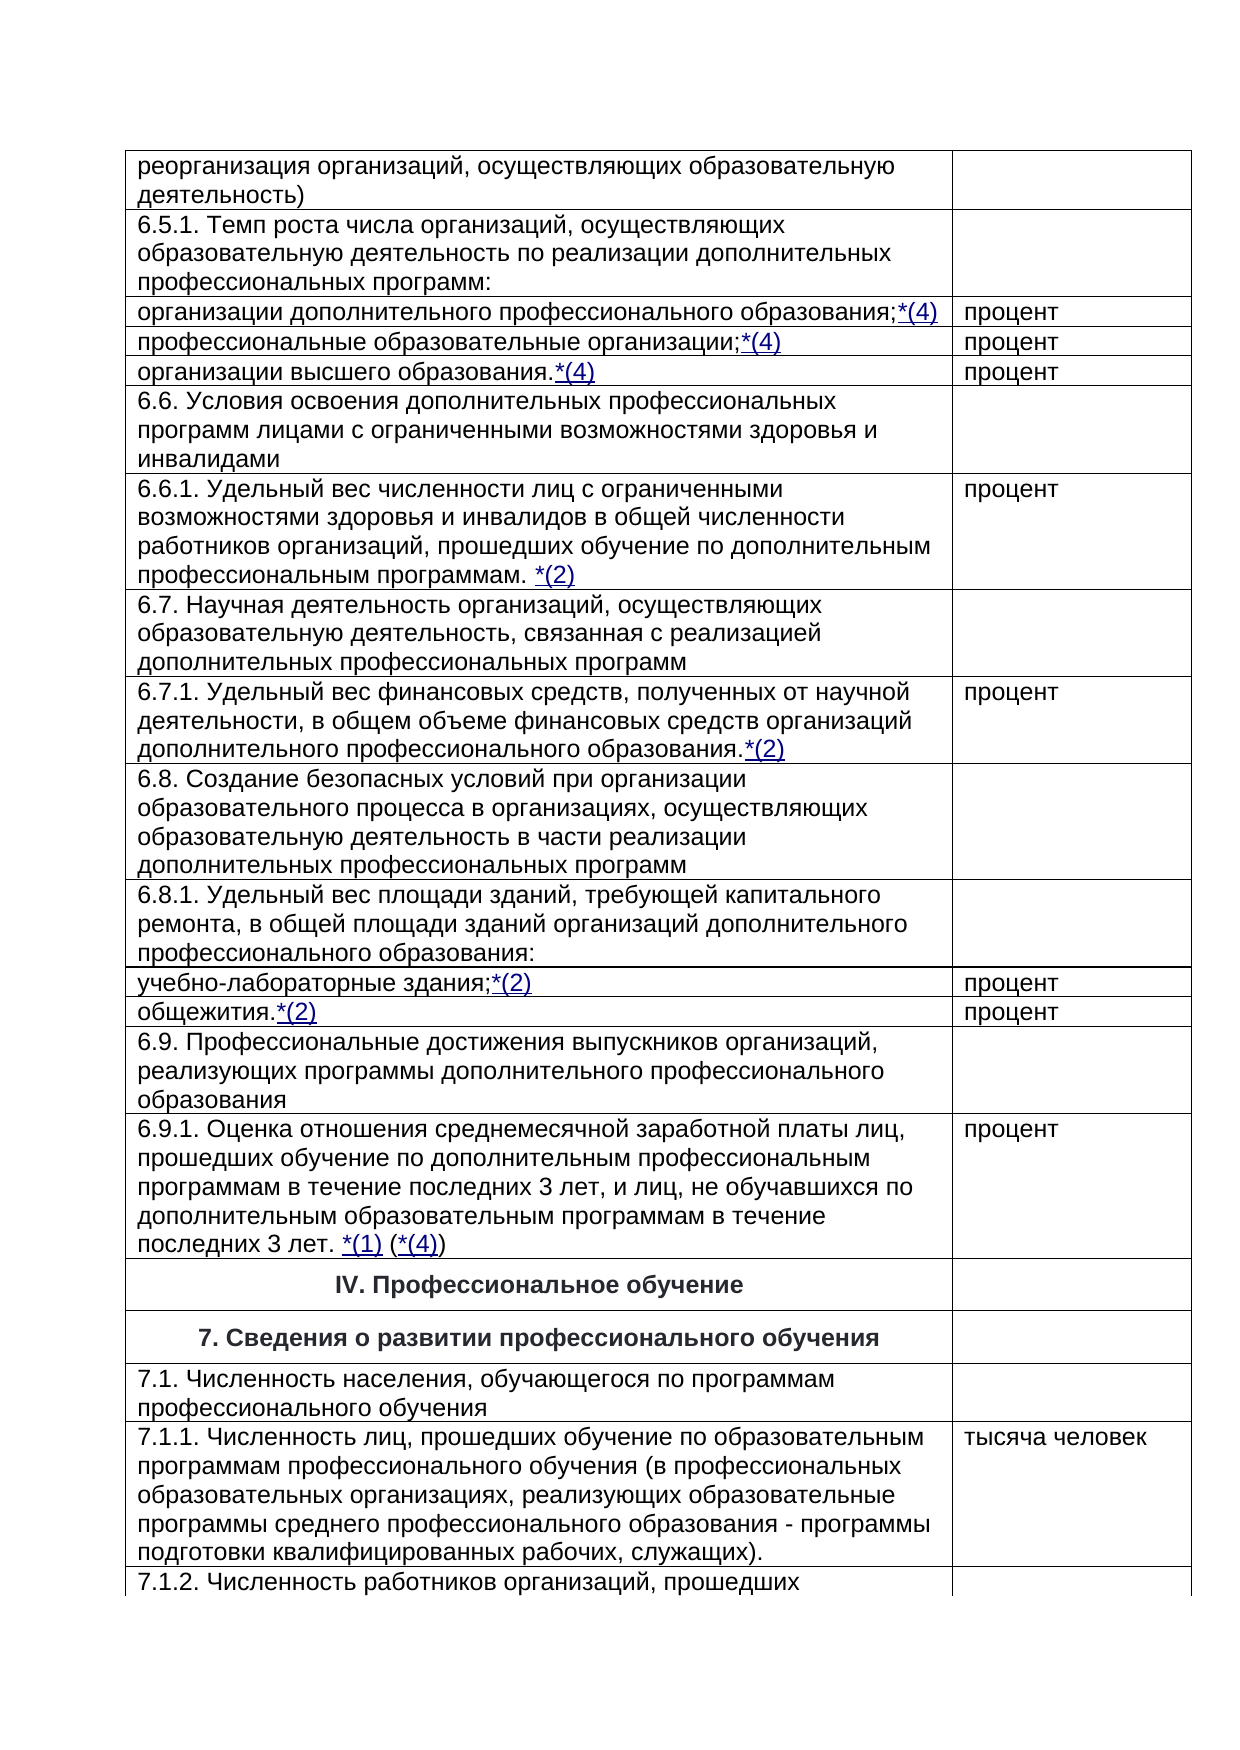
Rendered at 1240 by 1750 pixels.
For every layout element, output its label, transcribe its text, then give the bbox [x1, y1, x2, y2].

table_cell 6.9. Профессиональные достижения выпускников организаций, реализующих программы дополнительного профессионального образования [126, 1027, 952, 1113]
table_cell процент [953, 677, 1191, 763]
table_cell процент [953, 327, 1191, 355]
table_cell 7. Сведения о развитии профессионального обучения [126, 1311, 952, 1363]
table_cell [953, 764, 1191, 879]
table_cell 6.7. Научная деятельность организаций, осуществляющих образовательную деятельность, связанная с реализацией дополнительных профессиональных программ [126, 590, 952, 676]
table_cell реорганизация организаций, осуществляющих образовательную деятельность) [126, 151, 952, 208]
table_cell [953, 880, 1191, 966]
table_cell 6.6.1. Удельный вес численности лиц с ограниченными возможностями здоровья и инвалидов в общей численности работников организаций, прошедших обучение по дополнительным профессиональным программам. *(2) [126, 474, 952, 588]
table_cell 6.8.1. Удельный вес площади зданий, требующей капитального ремонта, в общей площади зданий организаций дополнительного профессионального образования: [126, 880, 952, 966]
table_cell тысяча человек [953, 1422, 1191, 1566]
table_cell [953, 1567, 1191, 1596]
table_cell 6.8. Создание безопасных условий при организации образовательного процесса в организациях, осуществляющих образовательную деятельность в части реализации дополнительных профессиональных программ [126, 764, 952, 879]
table_cell процент [953, 297, 1191, 326]
table_cell [953, 210, 1191, 296]
table_cell процент [953, 1114, 1191, 1258]
table_cell 7.1. Численность населения, обучающегося по программам профессионального обучения [126, 1364, 952, 1421]
table_cell учебно-лабораторные здания;*(2) [126, 968, 952, 996]
table_cell [953, 1311, 1191, 1363]
table_cell организации дополнительного профессионального образования;*(4) [126, 297, 952, 326]
table_cell [953, 590, 1191, 676]
table_cell организации высшего образования.*(4) [126, 356, 952, 385]
table_cell 7.1.2. Численность работников организаций, прошедших [126, 1567, 952, 1596]
table_cell 7.1.1. Численность лиц, прошедших обучение по образовательным программам профессионального обучения (в профессиональных образовательных организациях, реализующих образовательные программы среднего профессионального образования - программы подготовки квалифицированных рабочих, служащих). [126, 1422, 952, 1566]
table_cell [953, 386, 1191, 472]
table_cell [953, 1364, 1191, 1421]
table_cell 6.9.1. Оценка отношения среднемесячной заработной платы лиц, прошедших обучение по дополнительным профессиональным программам в течение последних 3 лет, и лиц, не обучавшихся по дополнительным образовательным программам в течение последних 3 лет. *(1) (*(4)) [126, 1114, 952, 1258]
table_cell профессиональные образовательные организации;*(4) [126, 327, 952, 355]
table_cell [953, 1027, 1191, 1113]
table_cell [953, 1259, 1191, 1310]
table_cell процент [953, 968, 1191, 996]
table_cell процент [953, 474, 1191, 588]
table_cell IV. Профессиональное обучение [126, 1259, 952, 1310]
table_cell 6.6. Условия освоения дополнительных профессиональных программ лицами с ограниченными возможностями здоровья и инвалидами [126, 386, 952, 472]
table_cell [953, 151, 1191, 208]
table_cell процент [953, 997, 1191, 1026]
table_cell 6.5.1. Темп роста числа организаций, осуществляющих образовательную деятельность по реализации дополнительных профессиональных программ: [126, 210, 952, 296]
table_cell процент [953, 356, 1191, 385]
table_cell 6.7.1. Удельный вес финансовых средств, полученных от научной деятельности, в общем объеме финансовых средств организаций дополнительного профессионального образования.*(2) [126, 677, 952, 763]
table_cell общежития.*(2) [126, 997, 952, 1026]
